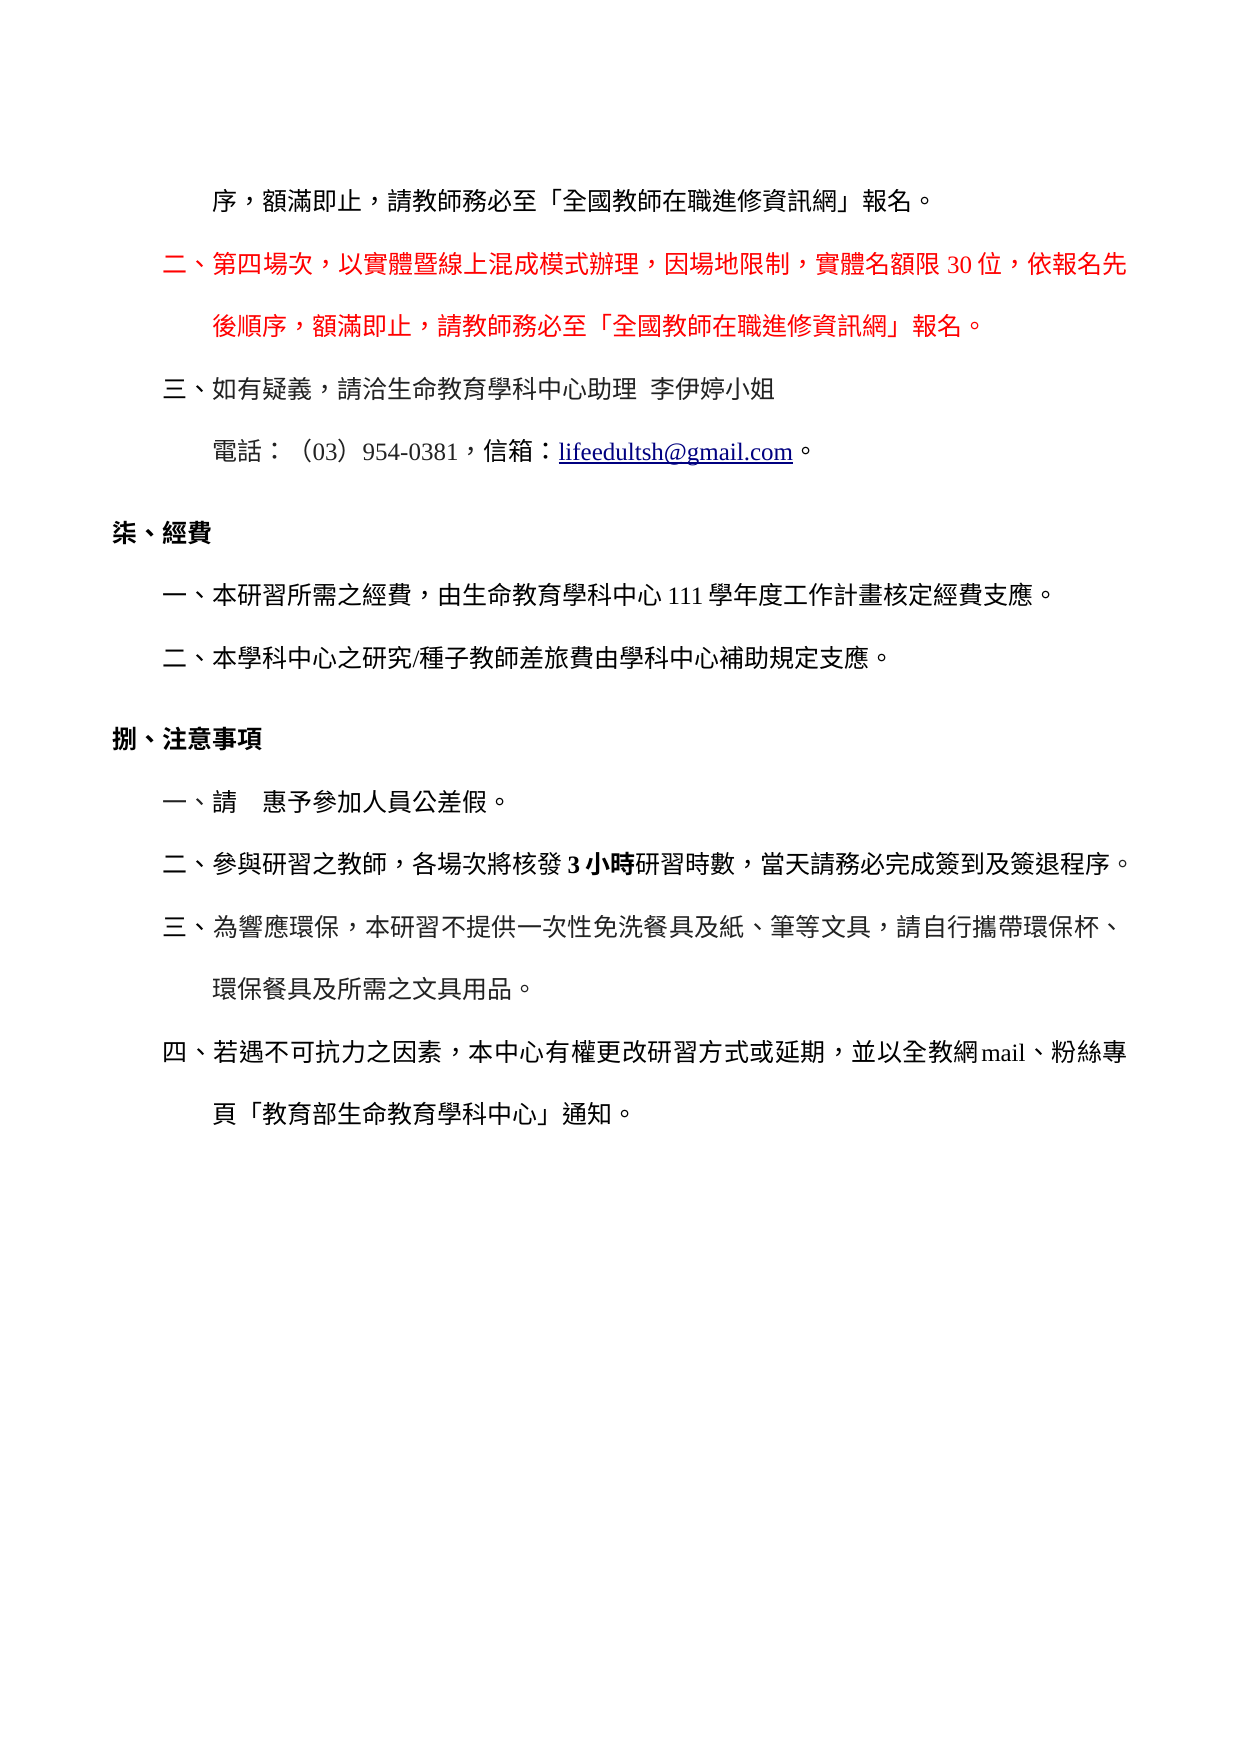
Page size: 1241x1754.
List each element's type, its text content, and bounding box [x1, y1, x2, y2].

text 序，額滿即止，請教師務必至「全國教師在職進修資訊網」報名。 [162, 158, 1128, 221]
text 一、請 惠予參加人員公差假。 [162, 759, 1128, 821]
text 二、參與研習之教師，各場次將核發3小時研習時數，當天請務必完成簽到及簽退程序。 [162, 821, 1128, 884]
text 捌、注意事項 [112, 696, 1128, 759]
text 四、若遇不可抗力之因素，本中心有權更改研習方式或延期，並以全教網mail、粉絲專頁「教育部生命教育學科中心」通知。 [162, 1009, 1128, 1134]
text 二、本學科中心之研究/種子教師差旅費由學科中心補助規定支應。 [162, 615, 1128, 677]
text 二、第四場次，以實體暨線上混成模式辦理，因場地限制，實體名額限30位，依報名先後順序，額滿即止，請教師務必至「全國教師在職進修資訊網」報名。 [162, 221, 1128, 346]
text 柒、經費 [112, 490, 1128, 552]
text 三、為響應環保，本研習不提供一次性免洗餐具及紙、筆等文具，請自行攜帶環保杯、環保餐具及所需之文具用品。 [162, 884, 1128, 1009]
text 一、本研習所需之經費，由生命教育學科中心111學年度工作計畫核定經費支應。 [162, 552, 1128, 615]
text 電話：（03）954-0381，信箱：lifeedultsh@gmail.com。 [162, 408, 1128, 471]
text 三、如有疑義，請洽生命教育學科中心助理 李伊婷小姐 [162, 346, 1128, 408]
